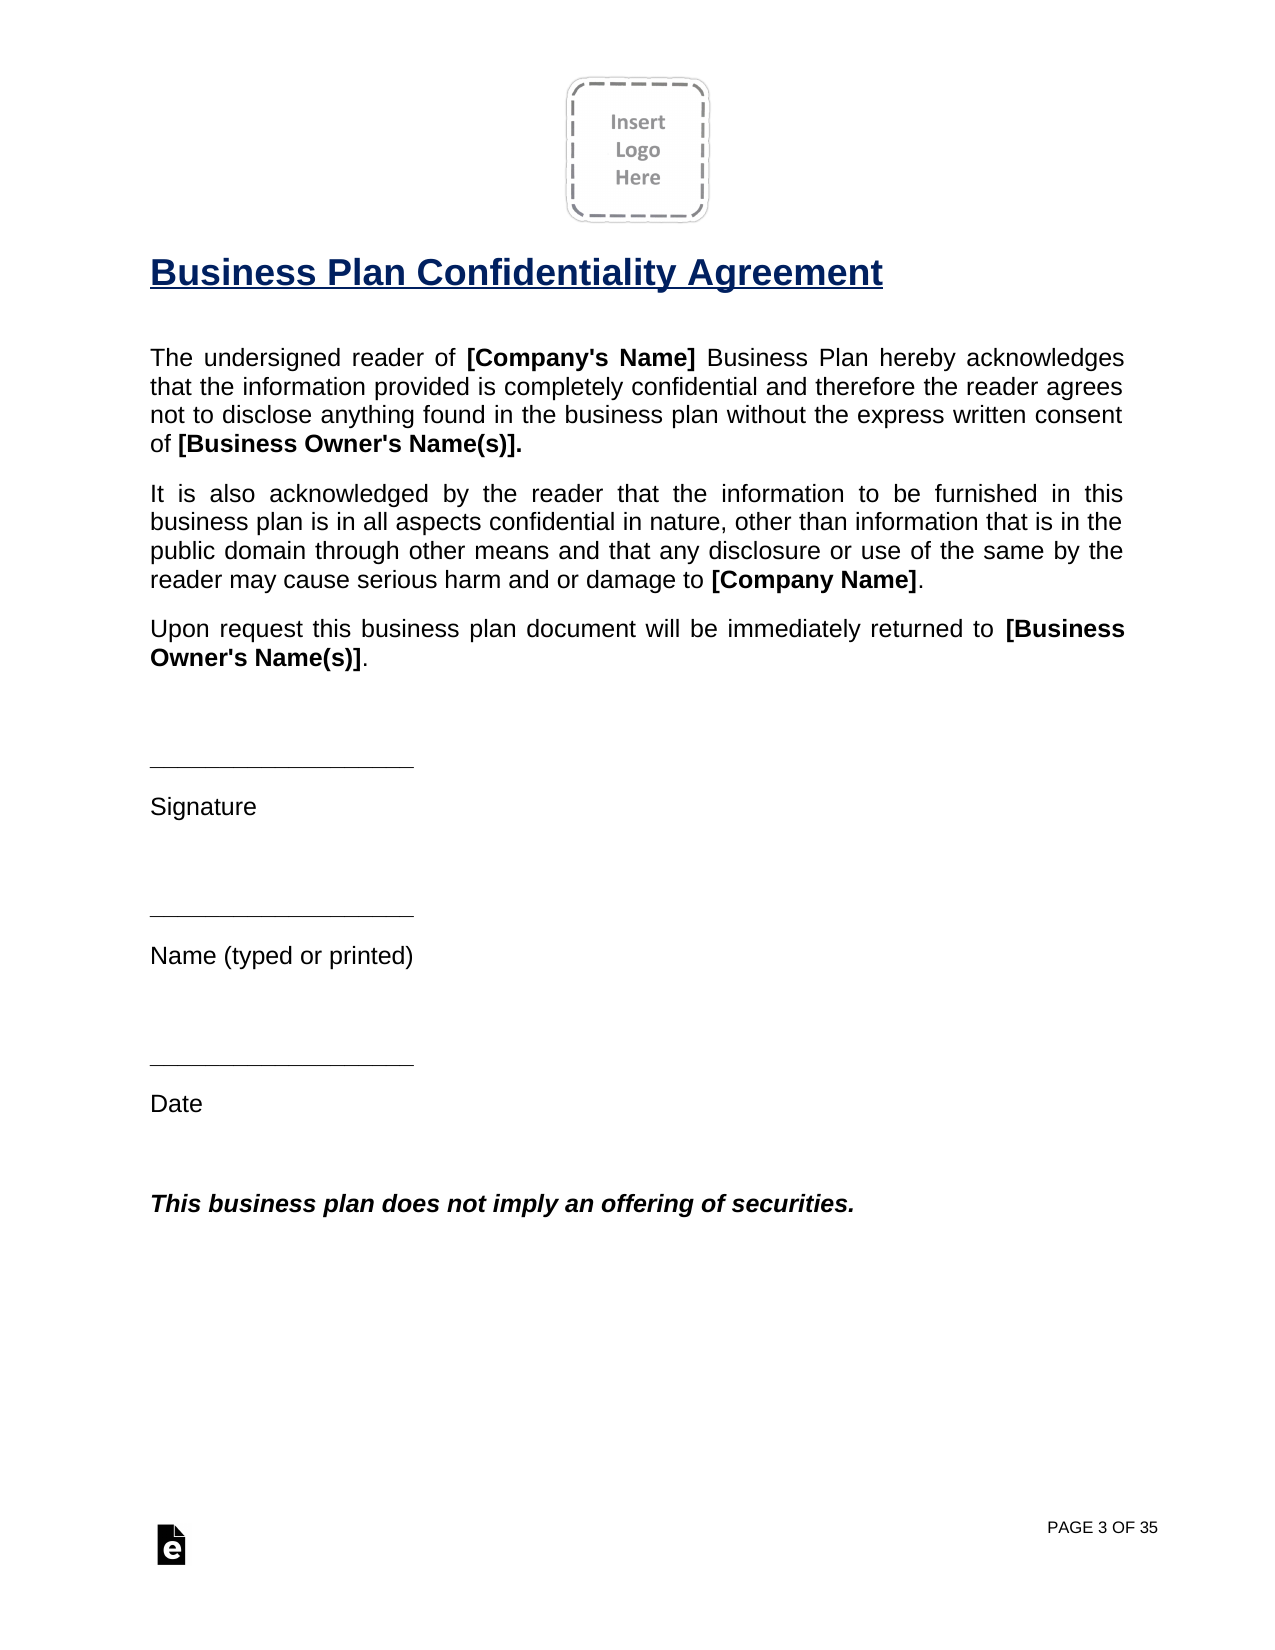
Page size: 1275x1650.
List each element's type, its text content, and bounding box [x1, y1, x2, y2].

text ___________________ [150, 1040, 1125, 1068]
subtitle Business Plan Confidentiality Agreement [150, 250, 1125, 293]
text Date [150, 1089, 1125, 1118]
text The undersigned reader of [Company's Name] Business Plan hereby acknowledges that the information provided is completely confidential and therefore the reader agrees not to disclose anything found in the business plan without the express written consent of [Business Owner's Name(s)]. [150, 343, 1125, 458]
text Signature [150, 792, 1125, 821]
text ___________________ [150, 742, 1125, 771]
text ___________________ [150, 891, 1125, 920]
text Name (typed or printed) [150, 941, 1125, 969]
text It is also acknowledged by the reader that the information to be furnished in this business plan is in all aspects confidential in nature, other than information that is in the public domain through other means and that any disclosure or use of the same by the reader may cause serious harm and or damage to [Company Name]. [150, 478, 1125, 593]
text Upon request this business plan document will be immediately returned to [Business Owner's Name(s)]. [150, 614, 1125, 672]
text This business plan does not imply an offering of securities. [150, 1188, 1125, 1217]
